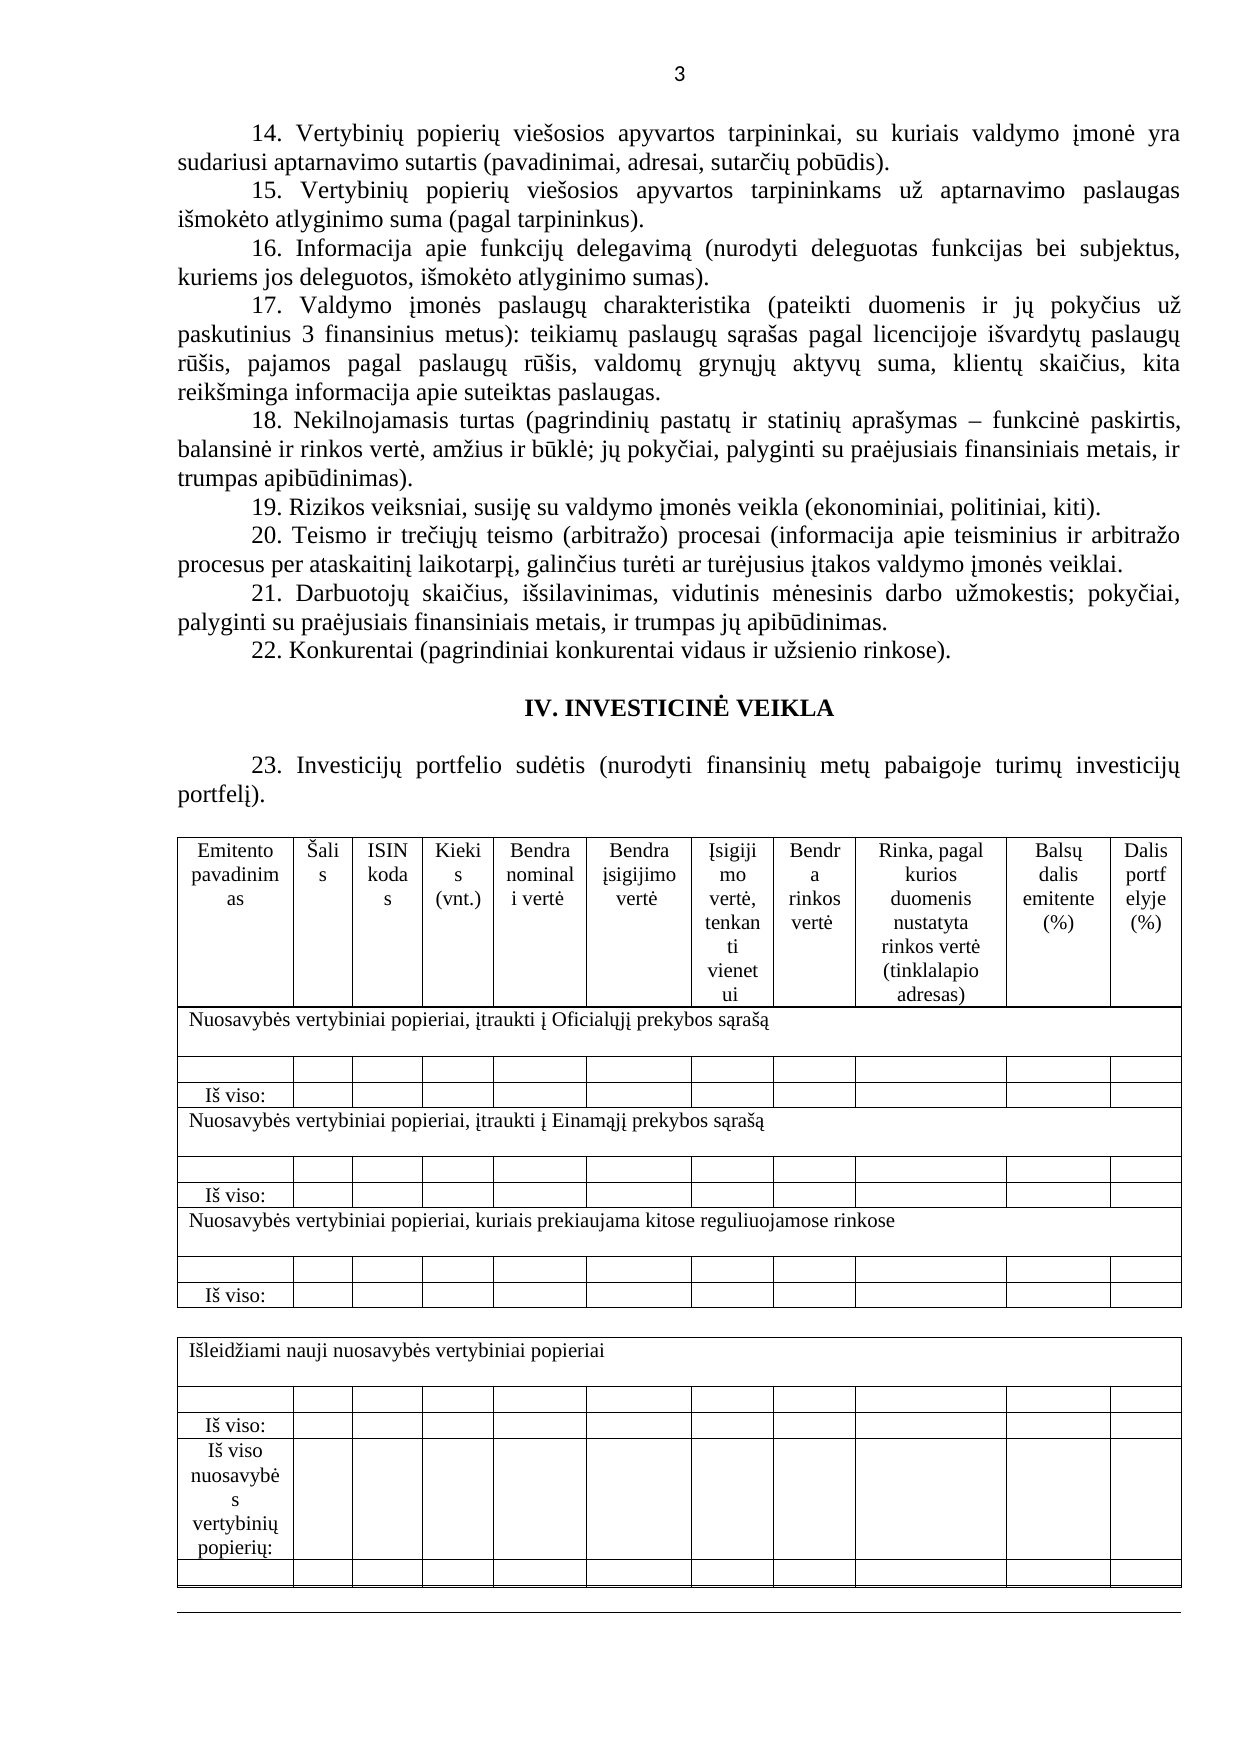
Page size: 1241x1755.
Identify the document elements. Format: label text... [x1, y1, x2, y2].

table_cell [856, 1157, 1006, 1182]
table_cell [1007, 1057, 1110, 1082]
text 15. Vertybinių popierių viešosios apyvartos tarpininkams už aptarnavimo paslaugas išmokėto atlyginimo suma (pagal tarpininkus). [177, 176, 1181, 233]
table_cell Iš viso: [178, 1413, 293, 1437]
table_cell [178, 1057, 293, 1082]
text 16. Informacija apie funkcijų delegavimą (nurodyti deleguotas funkcijas bei subjektus, kuriems jos deleguotos, išmokėto atlyginimo sumas). [177, 233, 1181, 291]
table_cell [774, 1588, 856, 1612]
table_cell [178, 1387, 293, 1412]
table_cell [1111, 1387, 1181, 1412]
text 17. Valdymo įmonės paslaugų charakteristika (pateikti duomenis ir jų pokyčius už paskutinius 3 finansinius metus): teikiamų paslaugų sąrašas pagal licencijoje išvardytų paslaugų rūšis, pajamos pagal paslaugų rūšis, valdomų grynųjų aktyvų suma, klientų skaičius, kita reikšminga informacija apie suteiktas paslaugas. [177, 291, 1181, 406]
table_cell [353, 1083, 422, 1107]
table_cell [353, 1439, 422, 1559]
table_cell [294, 1439, 352, 1559]
table_cell [353, 1588, 423, 1612]
table_cell [692, 1283, 773, 1307]
table_header Balsų dalis emitente (%) [1007, 838, 1110, 1006]
table_cell [423, 1057, 493, 1082]
table_cell Nuosavybės vertybiniai popieriai, kuriais prekiaujama kitose reguliuojamose rinkose [178, 1208, 1181, 1256]
table_cell [423, 1183, 493, 1207]
table_cell [1111, 1588, 1181, 1612]
table_cell [293, 1588, 352, 1612]
table_cell Iš viso: [178, 1283, 293, 1307]
table_header Dalis portfelyje (%) [1111, 838, 1181, 1006]
table_cell [494, 1157, 586, 1182]
table_cell [692, 1387, 773, 1412]
table_cell [856, 1588, 1006, 1612]
table_cell [353, 1560, 422, 1585]
table_cell [774, 1439, 855, 1559]
table_cell [423, 1283, 493, 1307]
table_cell [587, 1183, 691, 1207]
text 20. Teismo ir trečiųjų teismo (arbitražo) procesai (informacija apie teisminius ir arbitražo procesus per ataskaitinį laikotarpį, galinčius turėti ar turėjusius įtakos valdymo įmonės veiklai. [177, 521, 1181, 578]
table_cell [856, 1257, 1006, 1282]
table_cell [423, 1588, 493, 1612]
text 21. Darbuotojų skaičius, išsilavinimas, vidutinis mėnesinis darbo užmokestis; pokyčiai, palyginti su praėjusiais finansiniais metais, ir trumpas jų apibūdinimas. [177, 578, 1181, 636]
table_cell [1007, 1257, 1110, 1282]
table_cell [774, 1283, 855, 1307]
table_cell [1007, 1560, 1110, 1585]
table_cell [294, 1157, 352, 1182]
table_cell [587, 1157, 691, 1182]
table_cell [494, 1387, 586, 1412]
table_cell [353, 1413, 422, 1437]
table_cell [494, 1413, 586, 1437]
table_cell [1007, 1439, 1110, 1559]
table_cell [1111, 1560, 1181, 1585]
table_cell [692, 1057, 773, 1082]
table_cell [494, 1057, 586, 1082]
table_cell [856, 1083, 1006, 1107]
table_cell [1007, 1387, 1110, 1412]
table_cell [353, 1387, 422, 1412]
table_cell [587, 1560, 691, 1585]
table_cell [494, 1439, 586, 1559]
table_cell [294, 1057, 352, 1082]
table_cell [774, 1083, 855, 1107]
table_cell [1111, 1183, 1181, 1207]
table_cell [1007, 1413, 1110, 1437]
table_cell [177, 1588, 293, 1612]
text IV. INVESTICINĖ VEIKLA [177, 693, 1181, 722]
table_cell [587, 1439, 691, 1559]
table_cell [294, 1283, 352, 1307]
text 23. Investicijų portfelio sudėtis (nurodyti finansinių metų pabaigoje turimų investicijų portfelį). [177, 751, 1181, 808]
table_header Rinka, pagal kurios duomenis nustatyta rinkos vertė (tinklalapio adresas) [856, 838, 1006, 1006]
table_cell [423, 1257, 493, 1282]
text 22. Konkurentai (pagrindiniai konkurentai vidaus ir užsienio rinkose). [177, 636, 1181, 664]
table_cell Iš viso: [178, 1183, 293, 1207]
table_cell [774, 1183, 855, 1207]
table_header Bendra nominali vertė [494, 838, 586, 1006]
table_header Bendra įsigijimo vertė [587, 838, 691, 1006]
table_cell [692, 1183, 773, 1207]
text 18. Nekilnojamasis turtas (pagrindinių pastatų ir statinių aprašymas – funkcinė paskirtis, balansinė ir rinkos vertė, amžius ir būklė; jų pokyčiai, palyginti su praėjusiais finansiniais metais, ir trumpas apibūdinimas). [177, 406, 1181, 492]
table_cell Nuosavybės vertybiniai popieriai, įtraukti į Einamąjį prekybos sąrašą [178, 1108, 1181, 1156]
table_cell [856, 1387, 1006, 1412]
table_cell [1111, 1083, 1181, 1107]
table_cell [1111, 1439, 1181, 1559]
table_cell [294, 1413, 352, 1437]
table_cell [856, 1283, 1006, 1307]
table_cell [423, 1560, 493, 1585]
table_cell [353, 1257, 422, 1282]
table_cell [494, 1283, 586, 1307]
table_cell [294, 1083, 352, 1107]
table_header Išleidžiami nauji nuosavybės vertybiniai popieriai [178, 1338, 1181, 1386]
table_cell [692, 1439, 773, 1559]
table_cell [178, 1157, 293, 1182]
table_cell [1111, 1283, 1181, 1307]
table_cell [774, 1157, 855, 1182]
table_cell [587, 1413, 691, 1437]
table_header Kiekis (vnt.) [423, 838, 493, 1006]
table_cell [178, 1560, 293, 1585]
table_cell [423, 1083, 493, 1107]
table_cell [774, 1257, 855, 1282]
table_cell Iš viso nuosavybės vertybinių popierių: [178, 1439, 293, 1559]
table_cell [587, 1387, 691, 1412]
table_cell Iš viso: [178, 1083, 293, 1107]
table_cell [692, 1560, 773, 1585]
table_cell [1111, 1057, 1181, 1082]
table_cell [1007, 1183, 1110, 1207]
table_cell [1006, 1588, 1111, 1612]
table_cell [353, 1057, 422, 1082]
table_cell [294, 1183, 352, 1207]
table_cell [587, 1083, 691, 1107]
table_cell [856, 1413, 1006, 1437]
table_cell [493, 1588, 587, 1612]
table_header ISIN kodas [353, 838, 422, 1006]
table_cell [353, 1283, 422, 1307]
table_cell [587, 1588, 691, 1612]
table_cell [1111, 1413, 1181, 1437]
table_cell [423, 1413, 493, 1437]
table_cell [178, 1257, 293, 1282]
table_cell [856, 1057, 1006, 1082]
table_cell [856, 1183, 1006, 1207]
table_cell [353, 1157, 422, 1182]
table_cell [587, 1257, 691, 1282]
table_cell [692, 1257, 773, 1282]
table_cell [423, 1387, 493, 1412]
table_cell [1111, 1257, 1181, 1282]
table_cell [423, 1157, 493, 1182]
table_cell [494, 1183, 586, 1207]
table_cell [494, 1560, 586, 1585]
table_cell [774, 1057, 855, 1082]
table_cell [774, 1387, 855, 1412]
table_cell [294, 1257, 352, 1282]
table_cell [691, 1588, 774, 1612]
table_cell [294, 1560, 352, 1585]
text 19. Rizikos veiksniai, susiję su valdymo įmonės veikla (ekonominiai, politiniai, kiti). [177, 492, 1181, 521]
table_cell [587, 1283, 691, 1307]
table_cell [587, 1057, 691, 1082]
table_header Emitento pavadinimas [178, 838, 293, 1006]
table_cell [423, 1439, 493, 1559]
table_header Šalis [294, 838, 352, 1006]
table_header Bendra rinkos vertė [774, 838, 855, 1006]
table_cell [294, 1387, 352, 1412]
table_cell [1111, 1157, 1181, 1182]
table_cell [494, 1083, 586, 1107]
table_cell [774, 1560, 855, 1585]
table_cell Nuosavybės vertybiniai popieriai, įtraukti į Oficialųjį prekybos sąrašą [178, 1008, 1181, 1056]
table_cell [1007, 1283, 1110, 1307]
table_cell [856, 1439, 1006, 1559]
table_cell [1007, 1083, 1110, 1107]
table_cell [692, 1413, 773, 1437]
text 14. Vertybinių popierių viešosios apyvartos tarpininkai, su kuriais valdymo įmonė yra sudariusi aptarnavimo sutartis (pavadinimai, adresai, sutarčių pobūdis). [177, 118, 1181, 176]
table_header Įsigijimo vertė, tenkanti vienetui [692, 838, 773, 1006]
table_cell [692, 1157, 773, 1182]
table_cell [353, 1183, 422, 1207]
table_cell [1007, 1157, 1110, 1182]
table_cell [856, 1560, 1006, 1585]
table_cell [494, 1257, 586, 1282]
table_cell [692, 1083, 773, 1107]
table_cell [774, 1413, 855, 1437]
